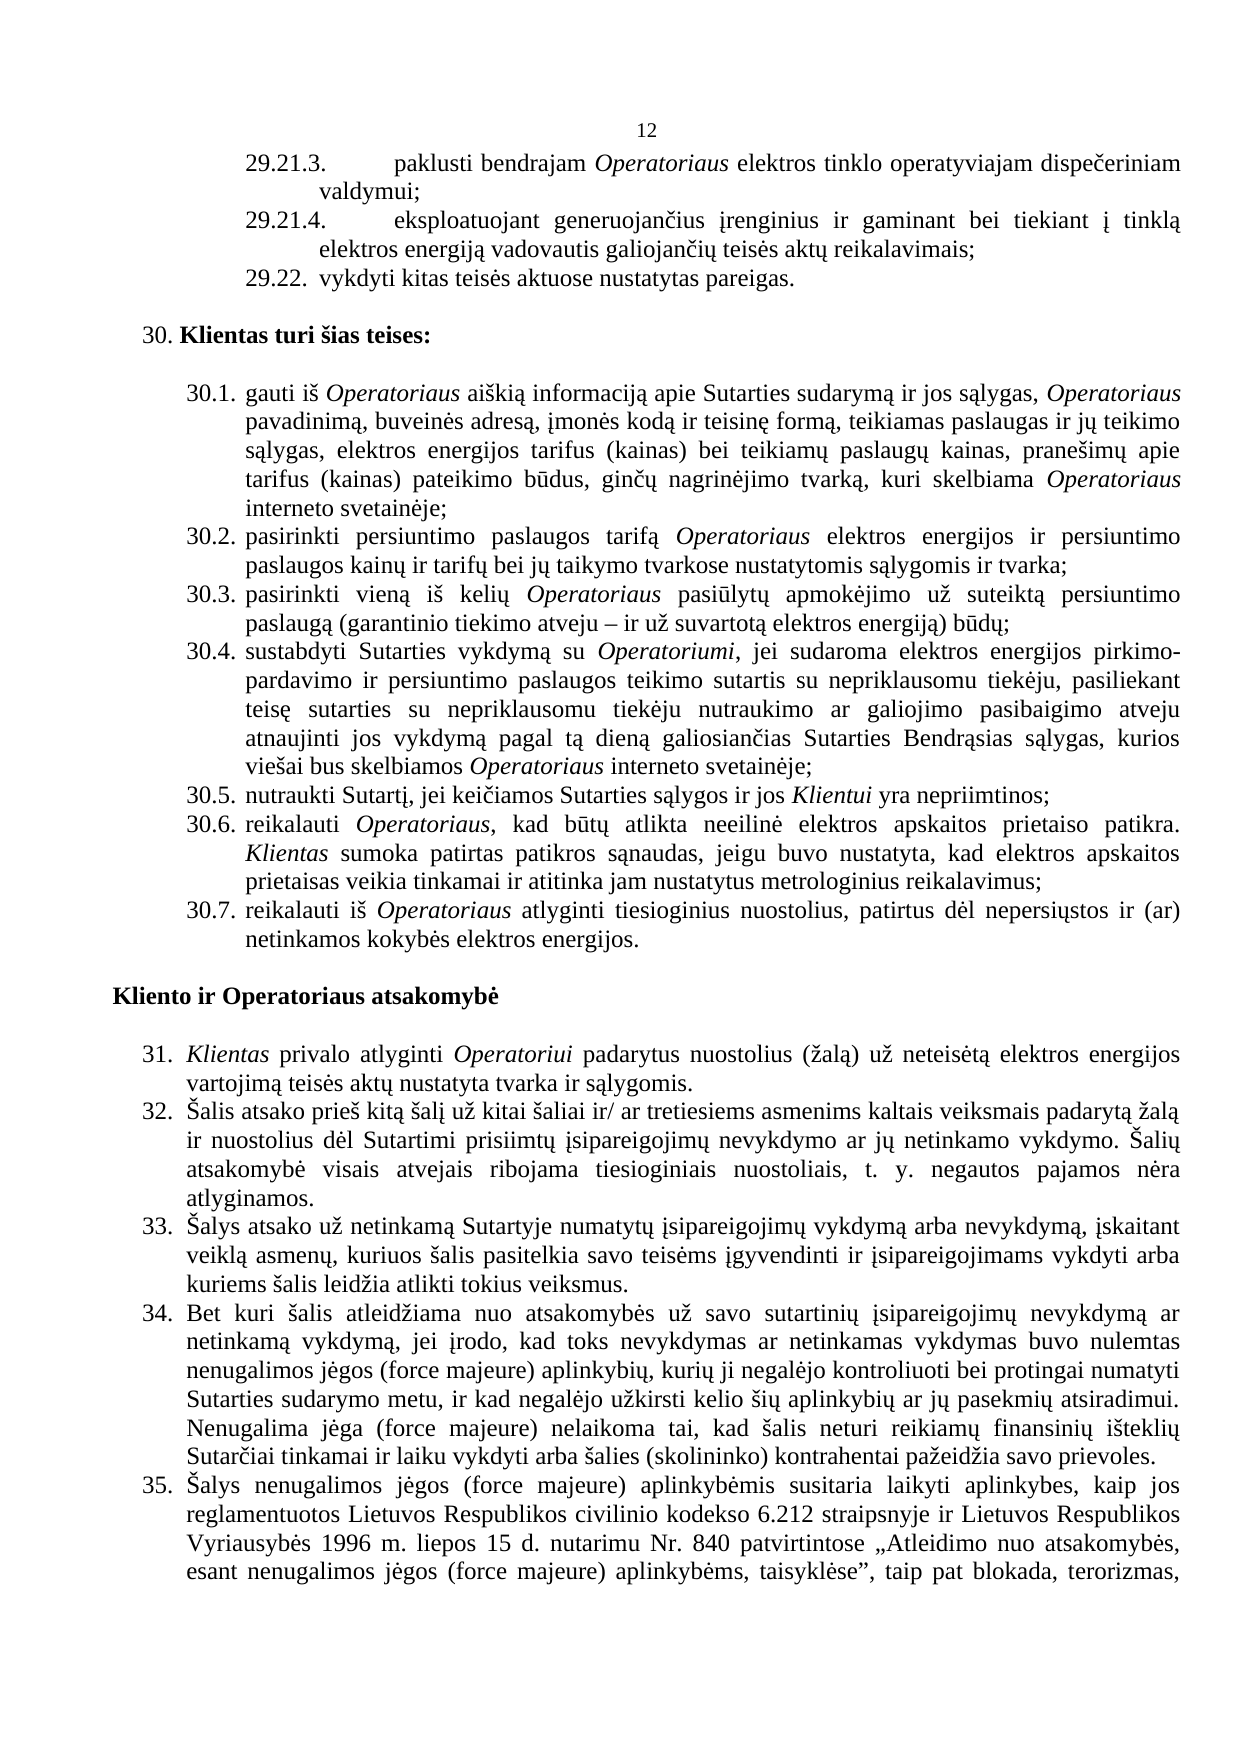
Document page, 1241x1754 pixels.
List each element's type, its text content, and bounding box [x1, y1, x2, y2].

text 29.21.4. eksploatuojant generuojančius įrenginius ir gaminant bei tiekiant į tinklą elektros energiją vadovautis galiojančių teisės aktų reikalavimais; [245, 205, 1181, 263]
text 29.21.3. paklusti bendrajam Operatoriaus elektros tinklo operatyviajam dispečeriniam valdymui; [245, 148, 1181, 205]
text 30.3. pasirinkti vieną iš kelių Operatoriaus pasiūlytų apmokėjimo už suteiktą persiuntimo paslaugą (garantinio tiekimo atveju – ir už suvartotą elektros energiją) būdų; [186, 579, 1181, 636]
text 30. Klientas turi šias teises: [142, 320, 1181, 349]
text 32. Šalis atsako prieš kitą šalį už kitai šaliai ir/ ar tretiesiems asmenims kaltais veiksmais padarytą žalą ir nuostolius dėl Sutartimi prisiimtų įsipareigojimų nevykdymo ar jų netinkamo vykdymo. Šalių atsakomybė visais atvejais ribojama tiesioginiais nuostoliais, t. y. negautos pajamos nėra atlyginamos. [142, 1096, 1181, 1211]
text 30.5. nutraukti Sutartį, jei keičiamos Sutarties sąlygos ir jos Klientui yra nepriimtinos; [186, 780, 1181, 809]
text 31. Klientas privalo atlyginti Operatoriui padarytus nuostolius (žalą) už neteisėtą elektros energijos vartojimą teisės aktų nustatyta tvarka ir sąlygomis. [142, 1039, 1181, 1096]
text 30.1. gauti iš Operatoriaus aiškią informaciją apie Sutarties sudarymą ir jos sąlygas, Operatoriaus pavadinimą, buveinės adresą, įmonės kodą ir teisinę formą, teikiamas paslaugas ir jų teikimo sąlygas, elektros energijos tarifus (kainas) bei teikiamų paslaugų kainas, pranešimų apie tarifus (kainas) pateikimo būdus, ginčų nagrinėjimo tvarką, kuri skelbiama Operatoriaus interneto svetainėje; [186, 378, 1181, 521]
text 34. Bet kuri šalis atleidžiama nuo atsakomybės už savo sutartinių įsipareigojimų nevykdymą ar netinkamą vykdymą, jei įrodo, kad toks nevykdymas ar netinkamas vykdymas buvo nulemtas nenugalimos jėgos (force majeure) aplinkybių, kurių ji negalėjo kontroliuoti bei protingai numatyti Sutarties sudarymo metu, ir kad negalėjo užkirsti kelio šių aplinkybių ar jų pasekmių atsiradimui. Nenugalima jėga (force majeure) nelaikoma tai, kad šalis neturi reikiamų finansinių išteklių Sutarčiai tinkamai ir laiku vykdyti arba šalies (skolininko) kontrahentai pažeidžia savo prievoles. [142, 1298, 1181, 1470]
text 30.4. sustabdyti Sutarties vykdymą su Operatoriumi, jei sudaroma elektros energijos pirkimo-pardavimo ir persiuntimo paslaugos teikimo sutartis su nepriklausomu tiekėju, pasiliekant teisę sutarties su nepriklausomu tiekėju nutraukimo ar galiojimo pasibaigimo atveju atnaujinti jos vykdymą pagal tą dieną galiosiančias Sutarties Bendrąsias sąlygas, kurios viešai bus skelbiamos Operatoriaus interneto svetainėje; [186, 636, 1181, 780]
text 33. Šalys atsako už netinkamą Sutartyje numatytų įsipareigojimų vykdymą arba nevykdymą, įskaitant veiklą asmenų, kuriuos šalis pasitelkia savo teisėms įgyvendinti ir įsipareigojimams vykdyti arba kuriems šalis leidžia atlikti tokius veiksmus. [142, 1211, 1181, 1298]
text Kliento ir Operatoriaus atsakomybė [112, 981, 1181, 1010]
text 30.6. reikalauti Operatoriaus, kad būtų atlikta neeilinė elektros apskaitos prietaiso patikra. Klientas sumoka patirtas patikros sąnaudas, jeigu buvo nustatyta, kad elektros apskaitos prietaisas veikia tinkamai ir atitinka jam nustatytus metrologinius reikalavimus; [186, 809, 1181, 895]
text 29.22. vykdyti kitas teisės aktuose nustatytas pareigas. [245, 263, 1181, 291]
text 30.7. reikalauti iš Operatoriaus atlyginti tiesioginius nuostolius, patirtus dėl nepersiųstos ir (ar) netinkamos kokybės elektros energijos. [186, 895, 1181, 953]
text 30.2. pasirinkti persiuntimo paslaugos tarifą Operatoriaus elektros energijos ir persiuntimo paslaugos kainų ir tarifų bei jų taikymo tvarkose nustatytomis sąlygomis ir tvarka; [186, 521, 1181, 579]
text 35. Šalys nenugalimos jėgos (force majeure) aplinkybėmis susitaria laikyti aplinkybes, kaip jos reglamentuotos Lietuvos Respublikos civilinio kodekso 6.212 straipsnyje ir Lietuvos Respublikos Vyriausybės 1996 m. liepos 15 d. nutarimu Nr. 840 patvirtintose „Atleidimo nuo atsakomybės, esant nenugalimos jėgos (force majeure) aplinkybėms, taisyklėse”, taip pat blokada, terorizmas, [142, 1470, 1181, 1585]
